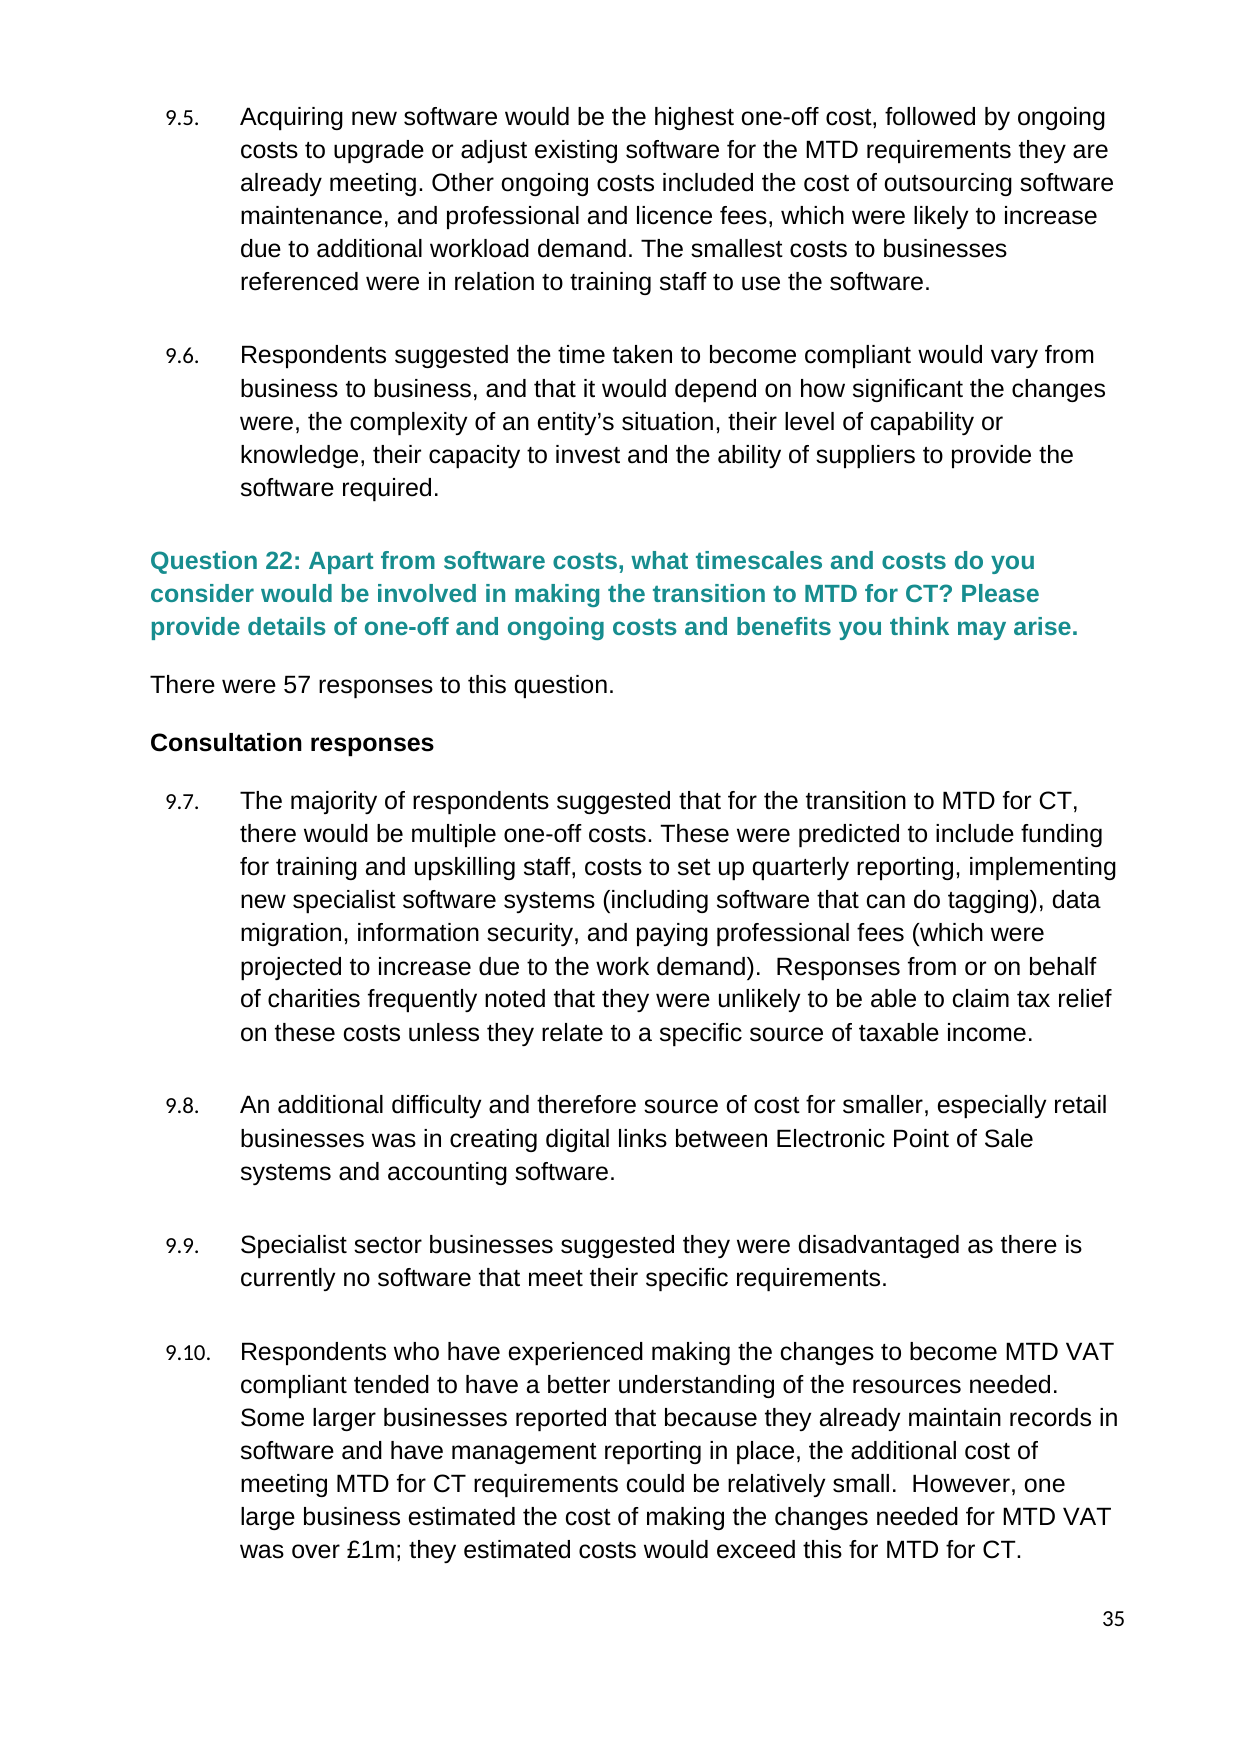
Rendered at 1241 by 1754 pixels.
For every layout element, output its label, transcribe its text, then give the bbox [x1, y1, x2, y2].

list Respondents who have experienced making the changes to become MTD VAT compliant tended to have a better understanding of the resources needed. Some larger businesses reported that because they already maintain records in software and have management reporting in place, the additional cost of meeting MTD for CT requirements could be relatively small. However, one large business estimated the cost of making the changes needed for MTD VAT was over £1m; they estimated costs would exceed this for MTD for CT. [165, 1336, 1125, 1564]
text There were 57 responses to this question. [150, 670, 1125, 699]
text Consultation responses [150, 728, 1125, 757]
list Specialist sector businesses suggested they were disadvantaged as there is currently no software that meet their specific requirements. [165, 1230, 1125, 1292]
list An additional difficulty and therefore source of cost for smaller, especially retail businesses was in creating digital links between Electronic Point of Sale systems and accounting software. [165, 1091, 1125, 1186]
list Acquiring new software would be the highest one-off cost, followed by ongoing costs to upgrade or adjust existing software for the MTD requirements they are already meeting. Other ongoing costs included the cost of outsourcing software maintenance, and professional and licence fees, which were likely to increase due to additional workload demand. The smallest costs to businesses referenced were in relation to training staff to use the software. [165, 102, 1125, 296]
text Question 22: Apart from software costs, what timescales and costs do you consider would be involved in making the transition to MTD for CT? Please provide details of one-off and ongoing costs and benefits you think may arise. [150, 546, 1125, 641]
list Respondents suggested the time taken to become compliant would vary from business to business, and that it would depend on how significant the changes were, the complexity of an entity’s situation, their level of capability or knowledge, their capacity to invest and the ability of suppliers to provide the software required. [165, 340, 1125, 502]
list The majority of respondents suggested that for the transition to MTD for CT, there would be multiple one-off costs. These were predicted to include funding for training and upskilling staff, costs to set up quarterly reporting, implementing new specialist software systems (including software that can do tagging), data migration, information security, and paying professional fees (which were projected to increase due to the work demand). Responses from or on behalf of charities frequently noted that they were unlikely to be able to claim tax relief on these costs unless they relate to a specific source of taxable income. [165, 786, 1125, 1046]
